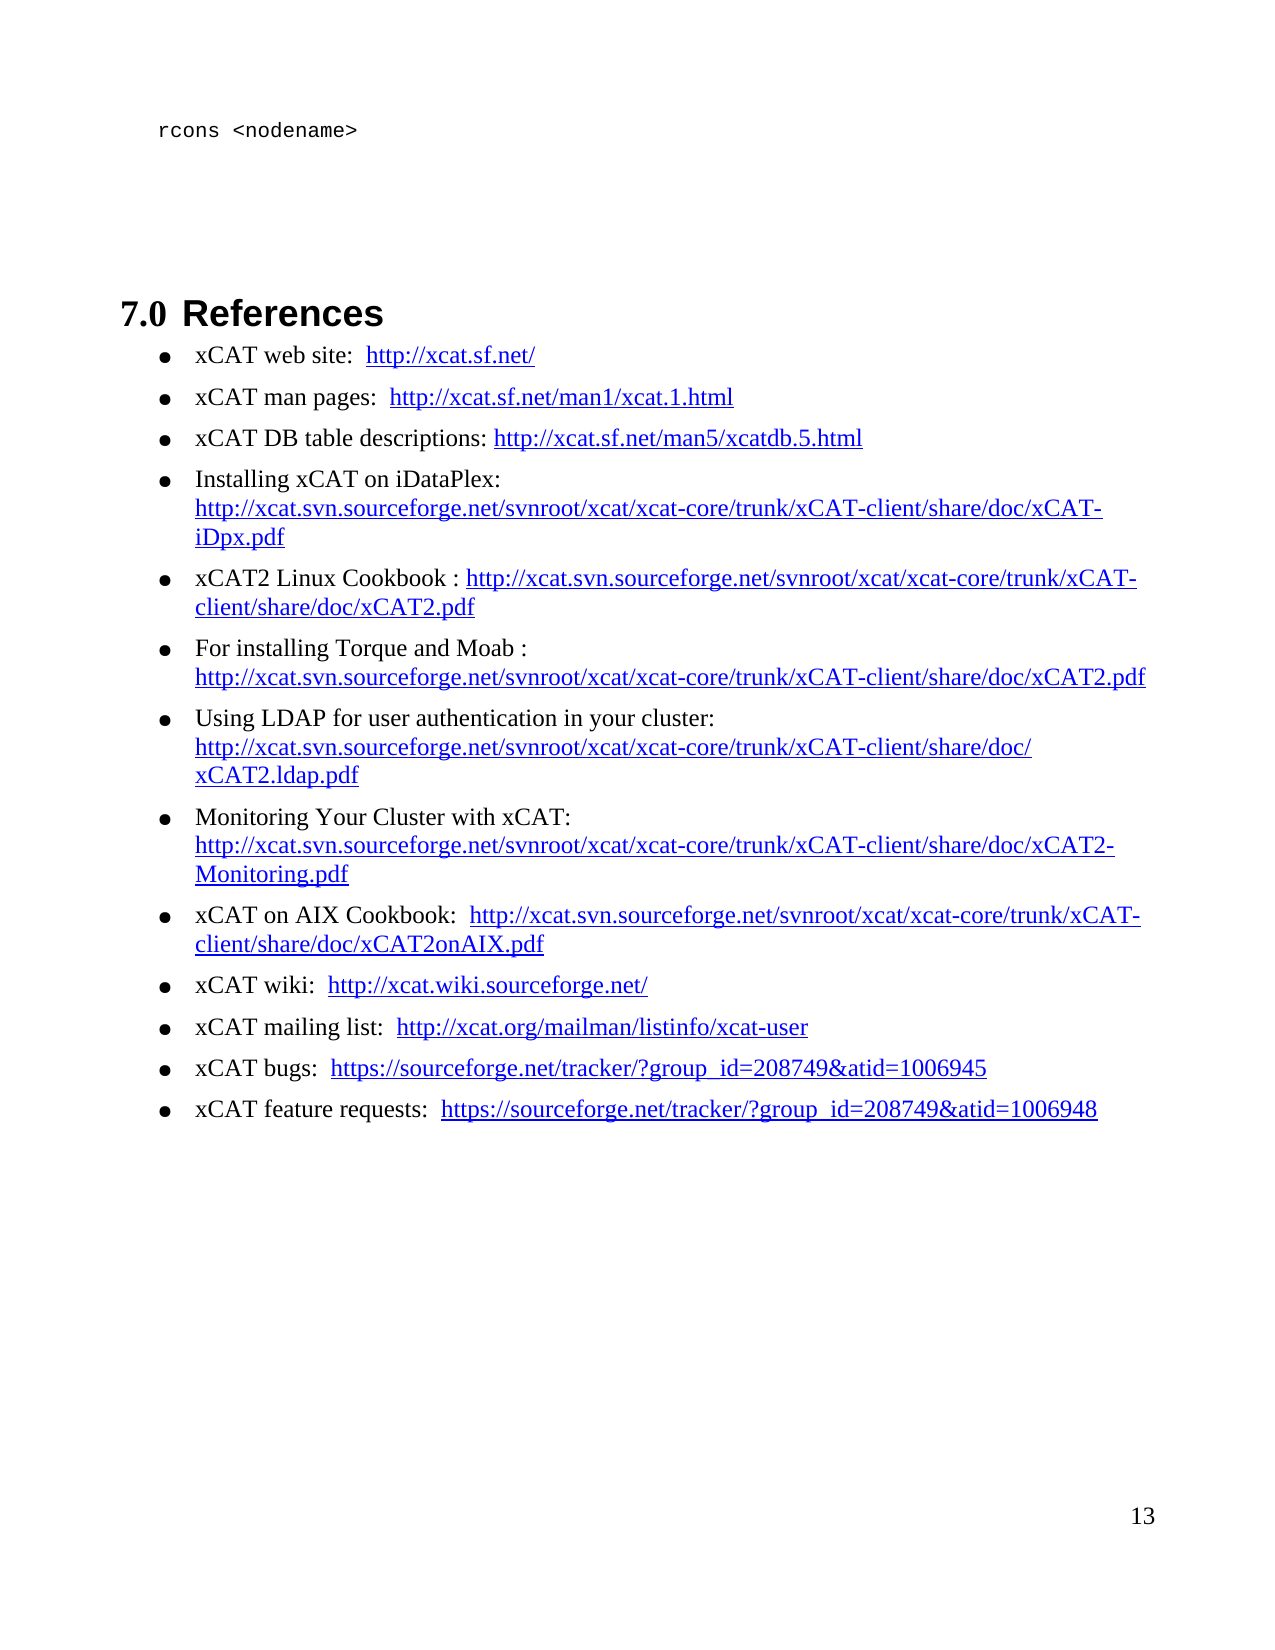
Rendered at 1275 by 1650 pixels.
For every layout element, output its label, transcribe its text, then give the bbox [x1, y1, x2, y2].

text rcons <nodename> [157, 120, 1155, 144]
list xCAT mailing list: http://xcat.org/mailman/listinfo/xcat-user [157, 1012, 1155, 1041]
list xCAT web site: http://xcat.sf.net/ [157, 341, 1155, 369]
list xCAT on AIX Cookbook: http://xcat.svn.sourceforge.net/svnroot/xcat/xcat-core/trunk/xCAT-client/share/doc/xCAT2onAIX.pdf [157, 901, 1155, 958]
list xCAT DB table descriptions: http://xcat.sf.net/man5/xcatdb.5.html [157, 423, 1155, 452]
list xCAT2 Linux Cookbook : http://xcat.svn.sourceforge.net/svnroot/xcat/xcat-core/trunk/xCAT-client/share/doc/xCAT2.pdf [157, 563, 1155, 621]
list For installing Torque and Moab : http://xcat.svn.sourceforge.net/svnroot/xcat/xcat-core/trunk/xCAT-client/share/doc/xCAT2.pdf [157, 633, 1155, 691]
list xCAT bugs: https://sourceforge.net/tracker/?group_id=208749&atid=1006945 [157, 1053, 1155, 1082]
list Installing xCAT on iDataPlex: http://xcat.svn.sourceforge.net/svnroot/xcat/xcat-core/trunk/xCAT-client/share/doc/xCAT-iDpx.pdf [157, 464, 1155, 551]
list Monitoring Your Cluster with xCAT: http://xcat.svn.sourceforge.net/svnroot/xcat/xcat-core/trunk/xCAT-client/share/doc/xCAT2-Monitoring.pdf [157, 802, 1155, 888]
subtitle References [120, 291, 1155, 334]
list xCAT wiki: http://xcat.wiki.sourceforge.net/ [157, 971, 1155, 999]
list xCAT feature requests: https://sourceforge.net/tracker/?group_id=208749&atid=1006948 [157, 1094, 1155, 1123]
list xCAT man pages: http://xcat.sf.net/man1/xcat.1.html [157, 382, 1155, 411]
list Using LDAP for user authentication in your cluster: http://xcat.svn.sourceforge.net/svnroot/xcat/xcat-core/trunk/xCAT-client/share/doc/xCAT2.ldap.pdf [157, 703, 1155, 789]
